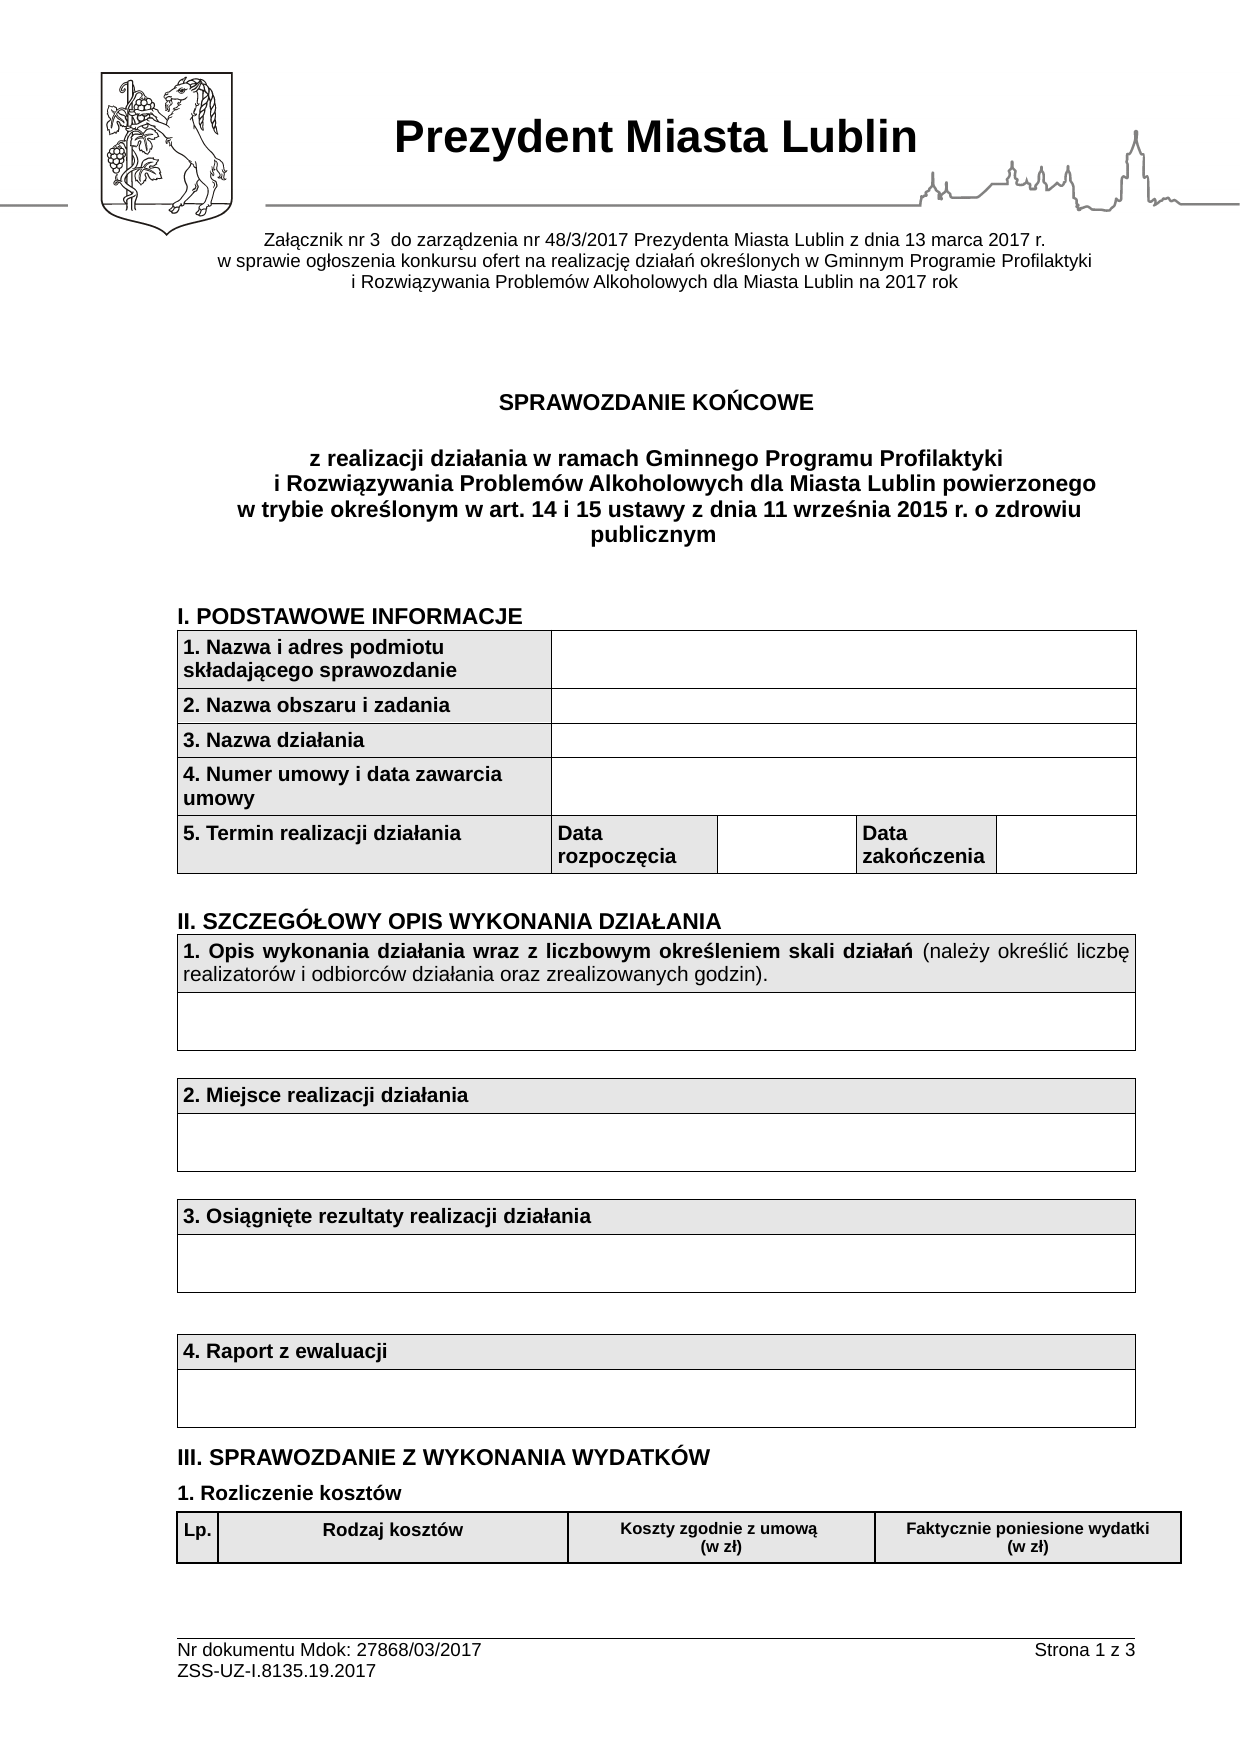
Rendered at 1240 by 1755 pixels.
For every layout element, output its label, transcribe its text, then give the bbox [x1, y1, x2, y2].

table_header 3. Osiągnięte rezultaty realizacji działania [178, 1200, 1135, 1234]
table_cell [997, 816, 1136, 873]
text i Rozwiązywania Problemów Alkoholowych dla Miasta Lublin powierzonego w trybie określonym w art. 14 i 15 ustawy z dnia 11 września 2015 r. o zdrowiu publicznym [177, 471, 1135, 548]
table_cell [718, 816, 856, 873]
table_cell [178, 993, 1135, 1050]
table_cell [178, 1370, 1135, 1427]
table_cell 4. Numer umowy i data zawarcia umowy [178, 758, 551, 815]
text I. PODSTAWOWE INFORMACJE [177, 604, 1135, 629]
table_header 1. Opis wykonania działania wraz z liczbowym określeniem skali działań (należy określić liczbę realizatorów i odbiorców działania oraz zrealizowanych godzin). [178, 935, 1135, 992]
table_cell [552, 689, 1136, 722]
table_cell [552, 724, 1136, 757]
table_cell [178, 1114, 1135, 1171]
text SPRAWOZDANIE KOŃCOWE [177, 390, 1135, 416]
text II. SZCZEGÓŁOWY OPIS WYKONANIA DZIAŁANIA [177, 908, 1135, 934]
table_cell Data rozpoczęcia [552, 816, 717, 873]
table_header Rodzaj kosztów [219, 1513, 567, 1562]
table_cell 2. Nazwa obszaru i zadania [178, 689, 551, 722]
text z realizacji działania w ramach Gminnego Programu Profilaktyki [177, 445, 1135, 471]
table_header 4. Raport z ewaluacji [178, 1335, 1135, 1369]
picture [0, 72, 1240, 236]
table_header Koszty zgodnie z umową (w zł) [569, 1513, 874, 1562]
text 1. Rozliczenie kosztów [177, 1482, 1135, 1505]
table_cell 5. Termin realizacji działania [178, 816, 551, 873]
text III. SPRAWOZDANIE Z WYKONANIA WYDATKÓW [177, 1444, 1135, 1470]
table_cell [178, 1235, 1135, 1292]
table_header 2. Miejsce realizacji działania [178, 1079, 1135, 1113]
table_header Lp. [178, 1513, 217, 1562]
table_cell 3. Nazwa działania [178, 724, 551, 757]
table_header 1. Nazwa i adres podmiotu składającego sprawozdanie [178, 631, 551, 688]
table_cell Data zakończenia [857, 816, 996, 873]
table_header Faktycznie poniesione wydatki (w zł) [876, 1513, 1180, 1562]
table_header [552, 631, 1136, 688]
table_cell [552, 758, 1136, 815]
